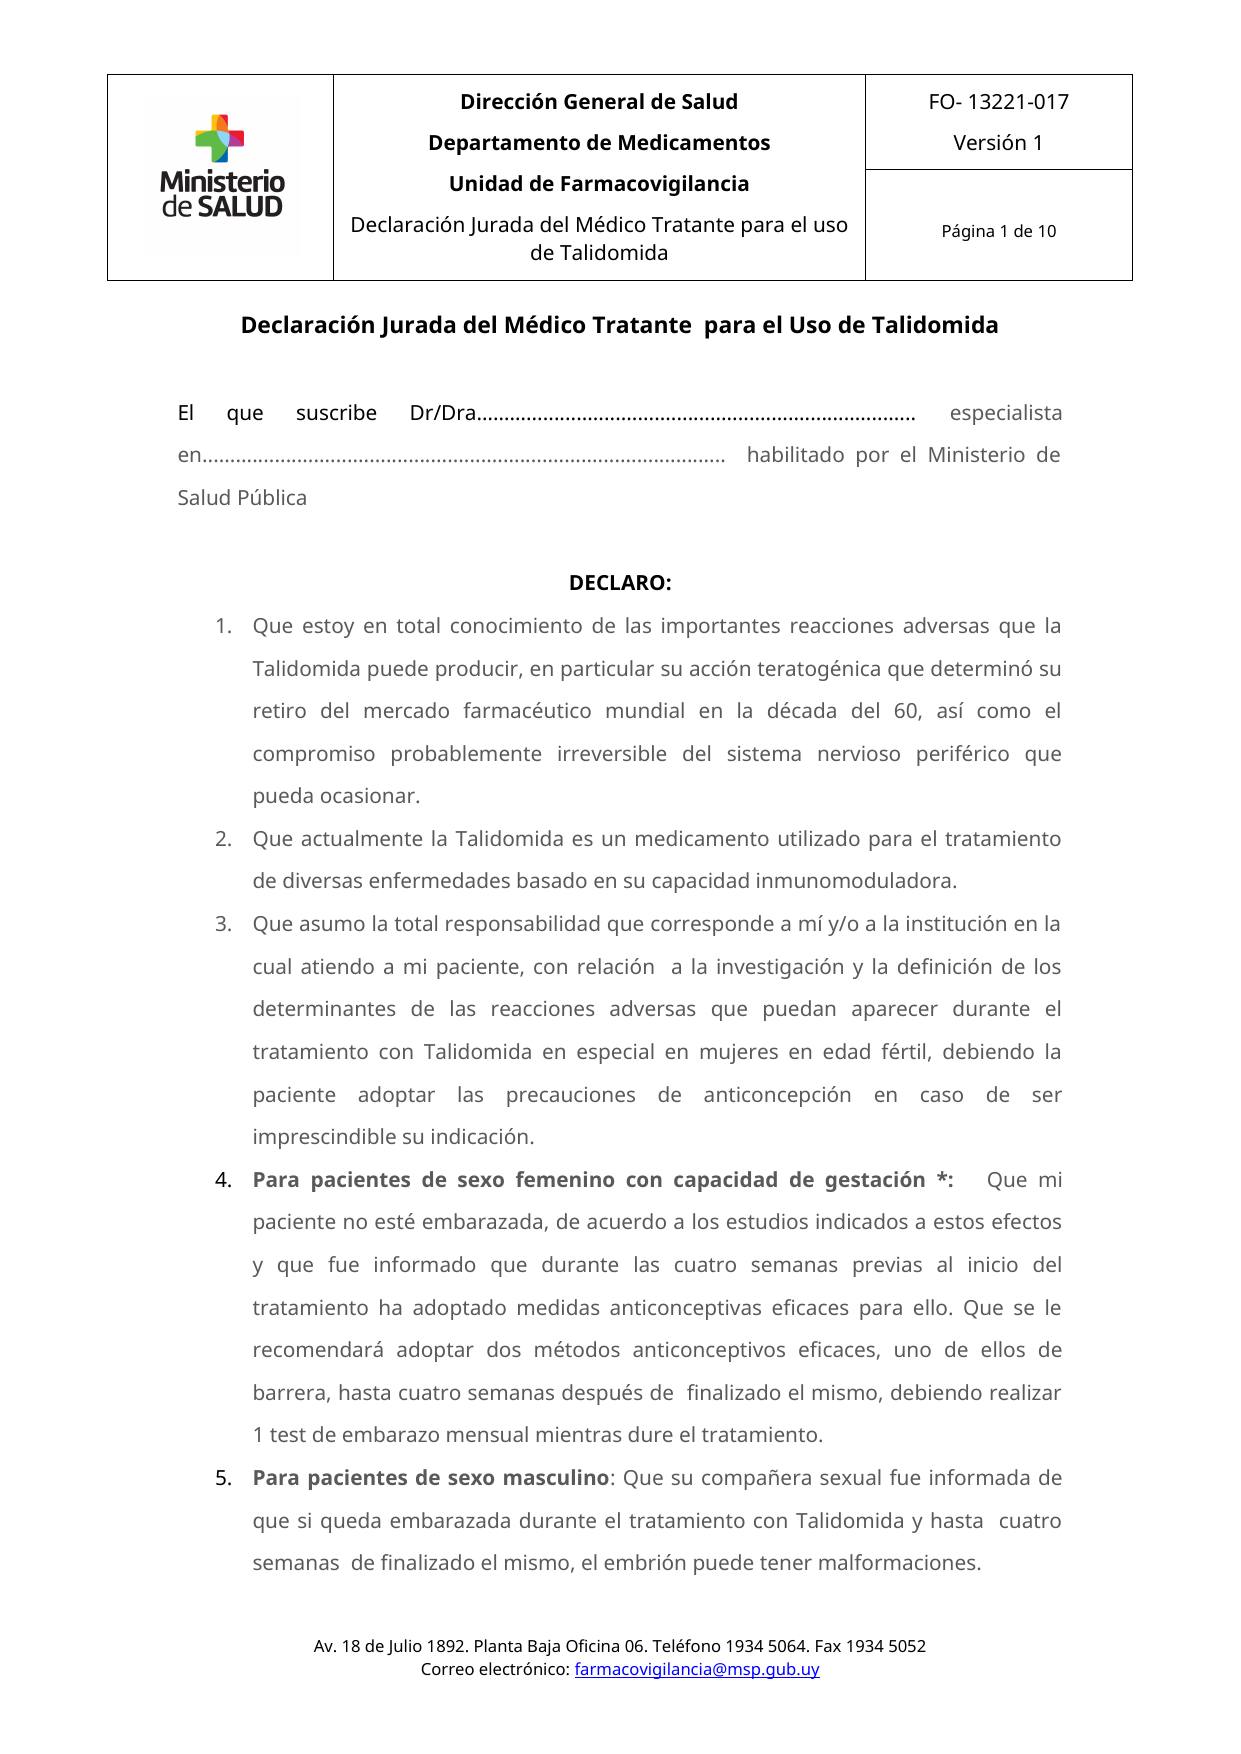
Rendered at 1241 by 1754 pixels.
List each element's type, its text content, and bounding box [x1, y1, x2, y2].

list Que estoy en total conocimiento de las importantes reacciones adversas que la Talidomida puede producir, en particular su acción teratogénica que determinó su retiro del mercado farmacéutico mundial en la década del 60, así como el compromiso probablemente irreversible del sistema nervioso periférico que pueda ocasionar. [215, 611, 1063, 810]
picture [141, 96, 300, 258]
text El que suscribe Dr/Dra………...................................................................... especialista en.............................................................................................. habilitado por el Ministerio de Salud Pública [177, 398, 1063, 512]
text Declaración Jurada del Médico Tratante para el Uso de Talidomida [177, 308, 1063, 340]
list Que actualmente la Talidomida es un medicamento utilizado para el tratamiento de diversas enfermedades basado en su capacidad inmunomoduladora. [215, 824, 1063, 895]
list Para pacientes de sexo femenino con capacidad de gestación *: Que mi paciente no esté embarazada, de acuerdo a los estudios indicados a estos efectos y que fue informado que durante las cuatro semanas previas al inicio del tratamiento ha adoptado medidas anticonceptivas eficaces para ello. Que se le recomendará adoptar dos métodos anticonceptivos eficaces, uno de ellos de barrera, hasta cuatro semanas después de finalizado el mismo, debiendo realizar 1 test de embarazo mensual mientras dure el tratamiento. [215, 1165, 1063, 1449]
text DECLARO: [177, 568, 1063, 597]
list Para pacientes de sexo masculino: Que su compañera sexual fue informada de que si queda embarazada durante el tratamiento con Talidomida y hasta cuatro semanas de finalizado el mismo, el embrión puede tener malformaciones. [215, 1463, 1063, 1577]
list Que asumo la total responsabilidad que corresponde a mí y/o a la institución en la cual atiendo a mi paciente, con relación a la investigación y la definición de los determinantes de las reacciones adversas que puedan aparecer durante el tratamiento con Talidomida en especial en mujeres en edad fértil, debiendo la paciente adoptar las precauciones de anticoncepción en caso de ser imprescindible su indicación. [215, 909, 1063, 1151]
